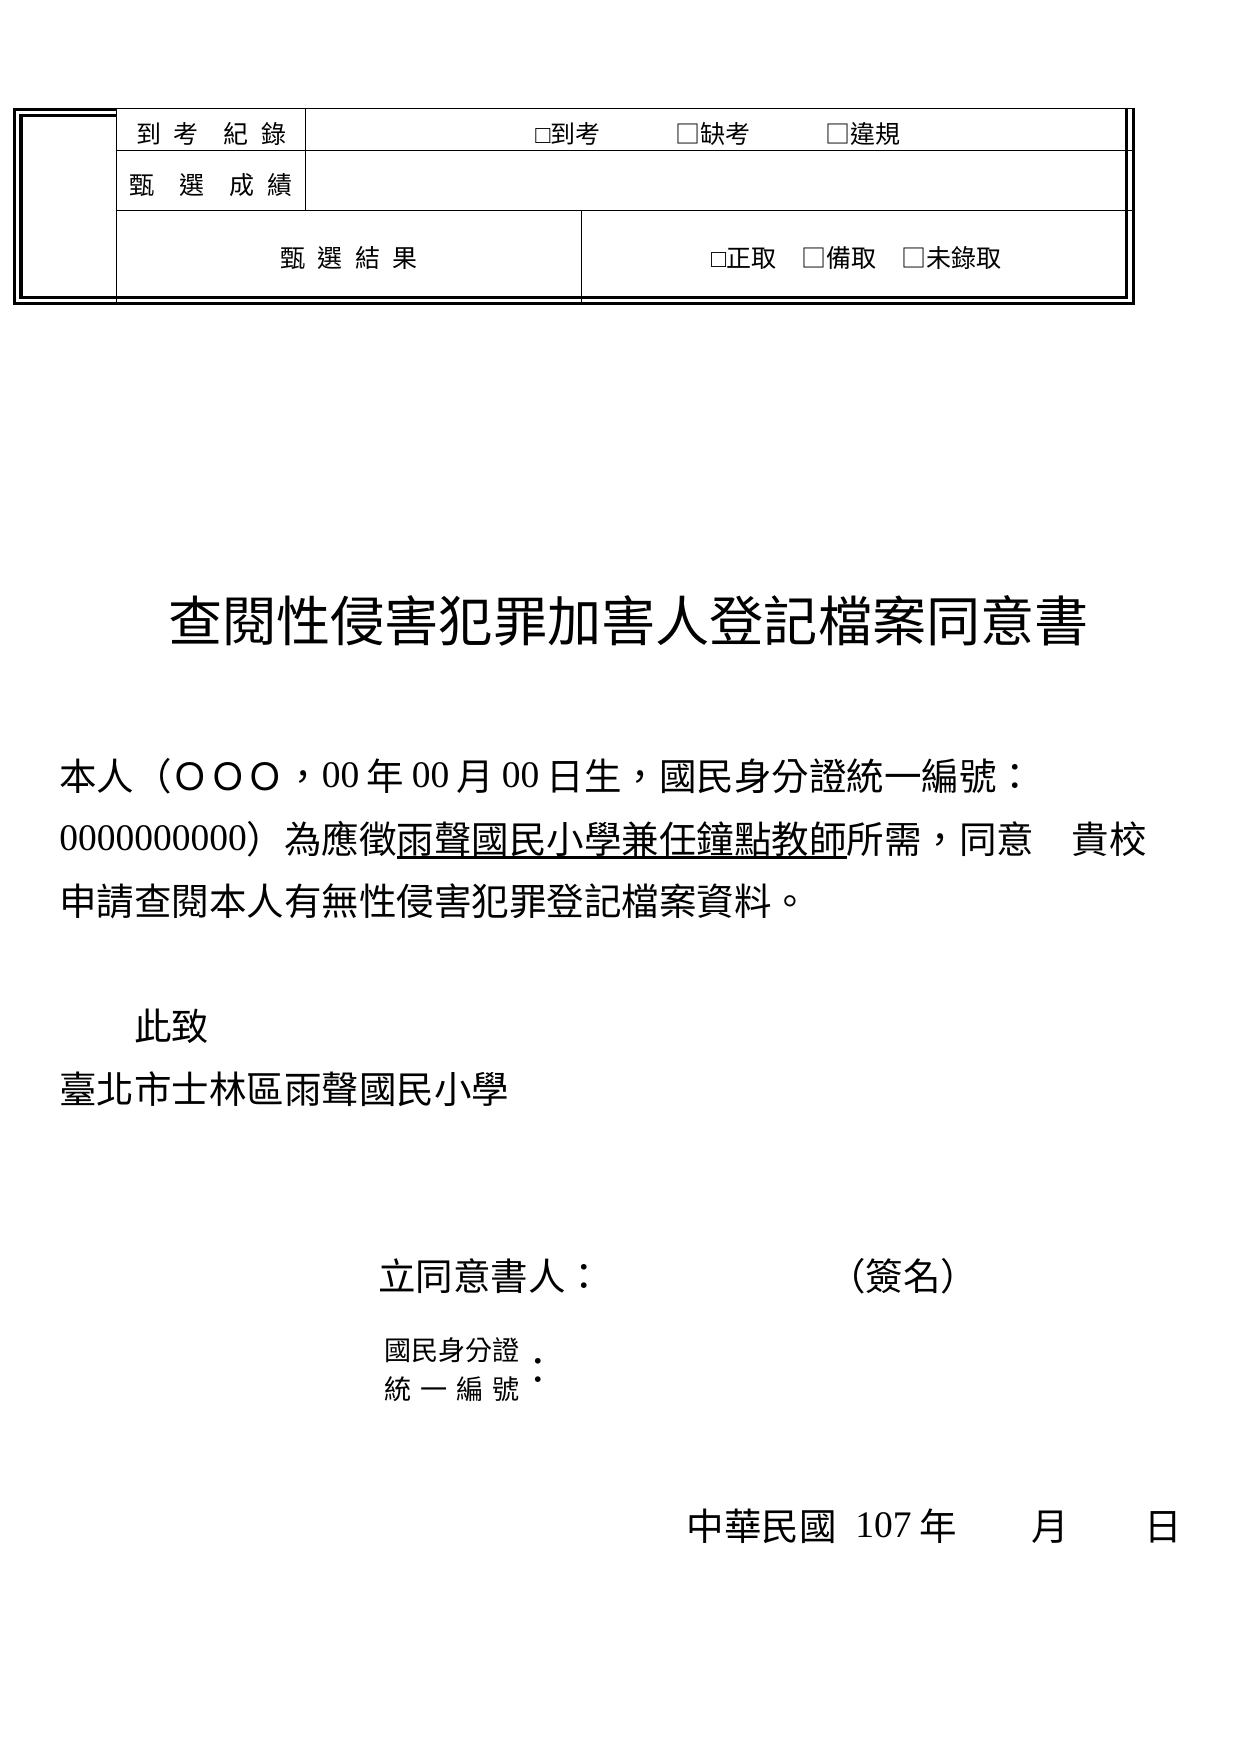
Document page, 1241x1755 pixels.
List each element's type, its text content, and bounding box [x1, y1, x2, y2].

table_cell 右 欄 請 應 考 人 勿 填 寫 [23, 117, 116, 296]
table_cell □正取 □備取 □未錄取 [582, 211, 1125, 296]
table_cell 甄 選 成 績 [117, 151, 305, 210]
text 此致 [59, 983, 1181, 1045]
text 臺北市士林區雨聲國民小學 [59, 1045, 1181, 1108]
table_cell [306, 151, 1125, 210]
text 立同意書人： （簽名） [59, 1233, 1181, 1295]
table_cell □到考 □缺考 □違規 [306, 109, 1125, 150]
table_cell 甄 選 結 果 [117, 211, 581, 296]
text 中華民國 107年 月 日 [59, 1483, 1181, 1545]
table_cell 到 考 紀 錄 [117, 109, 305, 150]
text 國民身分證統一編號： [59, 1295, 1181, 1420]
table_cell 右 欄 請 應 考 人 勿 填 寫 [18, 111, 116, 296]
text 本人（ＯＯＯ，00年00月00日生，國民身分證統一編號：0000000000）為應徵雨聲國民小學兼任鐘點教師所需，同意 貴校申請查閱本人有無性侵害犯罪登記檔案資料。 [59, 733, 1181, 920]
text 查閱性侵害犯罪加害人登記檔案同意書 [59, 545, 1197, 670]
